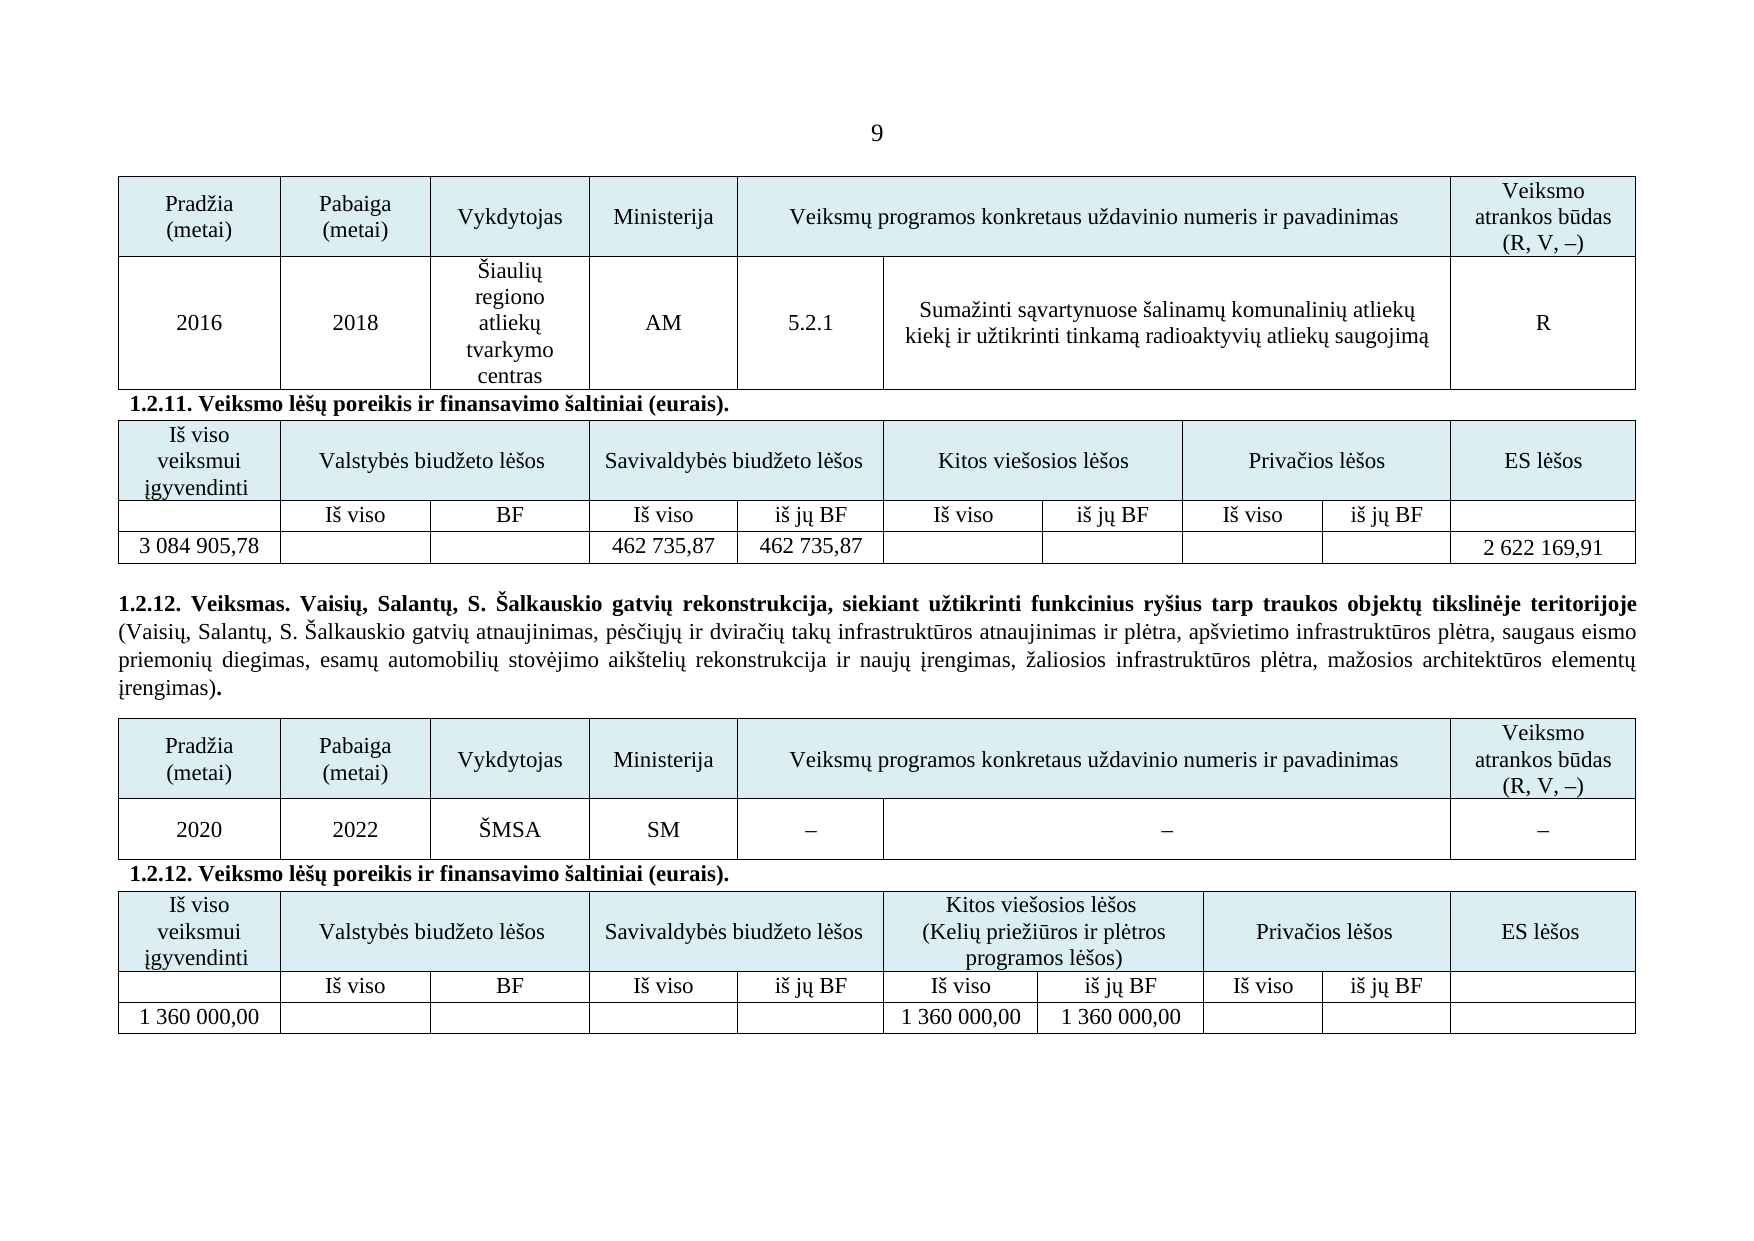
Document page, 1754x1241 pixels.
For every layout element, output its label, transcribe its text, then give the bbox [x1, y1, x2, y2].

table_cell iš jų BF [1043, 501, 1182, 531]
table_cell Šiaulių regiono atliekų tvarkymo centras [431, 257, 589, 388]
table_cell Iš viso veiksmui įgyvendinti [119, 892, 280, 971]
table_cell Savivaldybės biudžeto lėšos [590, 421, 883, 500]
table_cell 2016 [119, 257, 280, 388]
table_cell BF [431, 501, 589, 531]
table_cell – [884, 799, 1450, 859]
table_cell iš jų BF [738, 501, 883, 531]
table_cell Savivaldybės biudžeto lėšos [590, 892, 883, 971]
table_cell Sumažinti sąvartynuose šalinamų komunalinių atliekų kiekį ir užtikrinti tinkamą radioaktyvių atliekų saugojimą [884, 257, 1450, 388]
table_cell SM [590, 799, 737, 859]
table_header Pabaiga (metai) [281, 719, 430, 798]
table_cell Iš viso [884, 501, 1042, 531]
table_cell iš jų BF [1038, 972, 1203, 1002]
table_cell BF [431, 972, 589, 1002]
table_cell [1323, 1003, 1450, 1033]
table_cell Iš viso [884, 972, 1037, 1002]
table_cell 1 360 000,00 [1038, 1003, 1203, 1033]
table_cell – [738, 799, 883, 859]
table_cell Iš viso [1204, 972, 1322, 1002]
table_cell [119, 501, 280, 531]
table_cell [1204, 1003, 1322, 1033]
table_header Pradžia (metai) [119, 177, 280, 256]
table_cell Privačios lėšos [1183, 421, 1450, 500]
table_cell [281, 1003, 430, 1033]
table_cell iš jų BF [1323, 501, 1450, 531]
table_cell AM [590, 257, 737, 388]
text 1.2.12. Veiksmas. Vaisių, Salantų, S. Šalkauskio gatvių rekonstrukcija, siekiant užtikrinti funkcinius ryšius tarp traukos objektų tikslinėje teritorijoje (Vaisių, Salantų, S. Šalkauskio gatvių atnaujinimas, pėsčiųjų ir dviračių takų infrastruktūros atnaujinimas ir plėtra, apšvietimo infrastruktūros plėtra, saugaus eismo priemonių diegimas, esamų automobilių stovėjimo aikštelių rekonstrukcija ir naujų įrengimas, žaliosios infrastruktūros plėtra, mažosios architektūros elementų įrengimas). [118, 590, 1639, 700]
table_cell [1451, 501, 1635, 531]
table_cell Iš viso veiksmui įgyvendinti [119, 421, 280, 500]
table_cell 1.2.12. Veiksmo lėšų poreikis ir finansavimo šaltiniai (eurais). [118, 860, 1636, 891]
table_cell 2020 [119, 799, 280, 859]
table_cell 2022 [281, 799, 430, 859]
table_cell [1323, 532, 1450, 562]
table_header Pradžia (metai) [119, 719, 280, 798]
table_cell [1183, 532, 1322, 562]
table_cell [738, 1003, 883, 1033]
table_header Veiksmo atrankos būdas (R, V, –) [1451, 719, 1635, 798]
table_cell ŠMSA [431, 799, 589, 859]
table_cell Kitos viešosios lėšos [884, 421, 1182, 500]
table_header Ministerija [590, 177, 737, 256]
table_cell Valstybės biudžeto lėšos [281, 421, 589, 500]
table_cell [590, 1003, 737, 1033]
table_header Ministerija [590, 719, 737, 798]
table_cell Iš viso [281, 972, 430, 1002]
table_cell 1.2.11. Veiksmo lėšų poreikis ir finansavimo šaltiniai (eurais). [118, 390, 1636, 420]
table_cell 2 622 169,91 [1451, 532, 1635, 562]
table_cell Iš viso [590, 501, 737, 531]
table_cell iš jų BF [1323, 972, 1450, 1002]
table_cell – [1451, 799, 1635, 859]
table_cell ES lėšos [1451, 892, 1635, 971]
table_cell 462 735,87 [590, 532, 737, 562]
table_cell 1 360 000,00 [884, 1003, 1037, 1033]
table_cell [1451, 1003, 1635, 1033]
table_cell [281, 532, 430, 562]
table_cell 1 360 000,00 [119, 1003, 280, 1033]
table_header Veiksmų programos konkretaus uždavinio numeris ir pavadinimas [738, 177, 1450, 256]
table_cell Kitos viešosios lėšos (Kelių priežiūros ir plėtros programos lėšos) [884, 892, 1203, 971]
table_cell 3 084 905,78 [119, 532, 280, 562]
table_cell [1451, 972, 1635, 1002]
table_cell Valstybės biudžeto lėšos [281, 892, 589, 971]
table_header Veiksmo atrankos būdas (R, V, –) [1451, 177, 1635, 256]
table_cell 5.2.1 [738, 257, 883, 388]
table_cell [119, 972, 280, 1002]
table_cell 462 735,87 [738, 532, 883, 562]
table_cell 2018 [281, 257, 430, 388]
table_cell [431, 532, 589, 562]
table_header Vykdytojas [431, 177, 589, 256]
table_cell [884, 532, 1042, 562]
table_header Veiksmų programos konkretaus uždavinio numeris ir pavadinimas [738, 719, 1450, 798]
table_cell Privačios lėšos [1204, 892, 1450, 971]
table_cell [1043, 532, 1182, 562]
table_cell [431, 1003, 589, 1033]
table_cell Iš viso [1183, 501, 1322, 531]
table_cell Iš viso [281, 501, 430, 531]
table_header Vykdytojas [431, 719, 589, 798]
table_cell R [1451, 257, 1635, 388]
table_header Pabaiga (metai) [281, 177, 430, 256]
table_cell iš jų BF [738, 972, 883, 1002]
table_cell ES lėšos [1451, 421, 1635, 500]
table_cell Iš viso [590, 972, 737, 1002]
